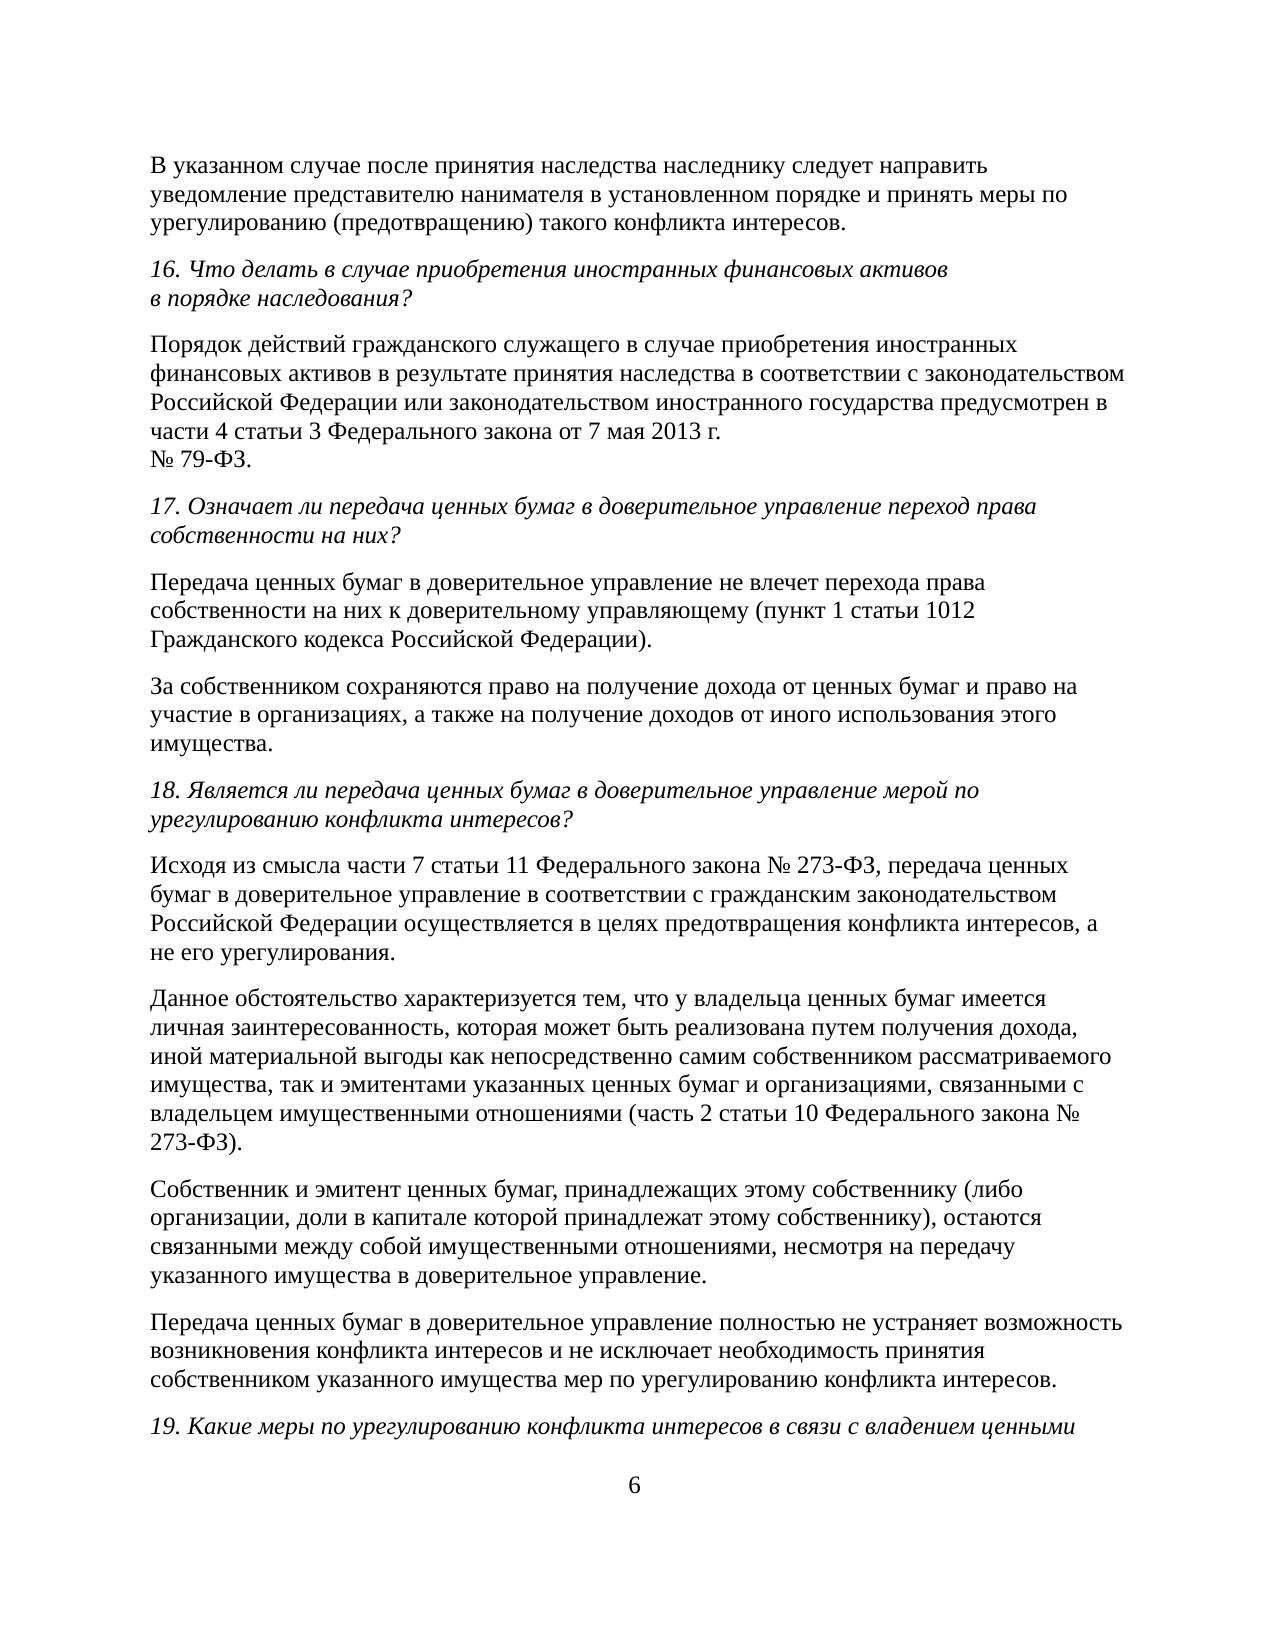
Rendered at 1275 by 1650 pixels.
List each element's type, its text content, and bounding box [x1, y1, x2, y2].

text Исходя из смысла части 7 статьи 11 Федерального закона № 273-ФЗ, передача ценных бумаг в доверительное управление в соответствии с гражданским законодательством Российской Федерации осуществляется в целях предотвращения конфликта интересов, а не его урегулирования. [150, 850, 1125, 965]
text За собственником сохраняются право на получение дохода от ценных бумаг и право на участие в организациях, а также на получение доходов от иного использования этого имущества. [150, 671, 1125, 757]
text Передача ценных бумаг в доверительное управление полностью не устраняет возможность возникновения конфликта интересов и не исключает необходимость принятия собственником указанного имущества мер по урегулированию конфликта интересов. [150, 1307, 1125, 1393]
text Передача ценных бумаг в доверительное управление не влечет перехода права собственности на них к доверительному управляющему (пункт 1 статьи 1012 Гражданского кодекса Российской Федерации). [150, 567, 1125, 653]
text Порядок действий гражданского служащего в случае приобретения иностранных финансовых активов в результате принятия наследства в соответствии с законодательством Российской Федерации или законодательством иностранного государства предусмотрен в части 4 статьи 3 Федерального закона от 7 мая 2013 г. № 79-ФЗ. [150, 329, 1125, 473]
text 16. Что делать в случае приобретения иностранных финансовых активов в порядке наследования? [150, 254, 1125, 312]
text 17. Означает ли передача ценных бумаг в доверительное управление переход права собственности на них? [150, 491, 1125, 549]
text В указанном случае после принятия наследства наследнику следует направить уведомление представителю нанимателя в установленном порядке и принять меры по урегулированию (предотвращению) такого конфликта интересов. [150, 150, 1125, 236]
text Собственник и эмитент ценных бумаг, принадлежащих этому собственнику (либо организации, доли в капитале которой принадлежат этому собственнику), остаются связанными между собой имущественными отношениями, несмотря на передачу указанного имущества в доверительное управление. [150, 1174, 1125, 1289]
text Данное обстоятельство характеризуется тем, что у владельца ценных бумаг имеется личная заинтересованность, которая может быть реализована путем получения дохода, иной материальной выгоды как непосредственно самим собственником рассматриваемого имущества, так и эмитентами указанных ценных бумаг и организациями, связанными с владельцем имущественными отношениями (часть 2 статьи 10 Федерального закона № 273-ФЗ). [150, 983, 1125, 1156]
text 19. Какие меры по урегулированию конфликта интересов в связи с владением ценными [150, 1411, 1125, 1439]
text 18. Является ли передача ценных бумаг в доверительное управление мерой по урегулированию конфликта интересов? [150, 775, 1125, 832]
